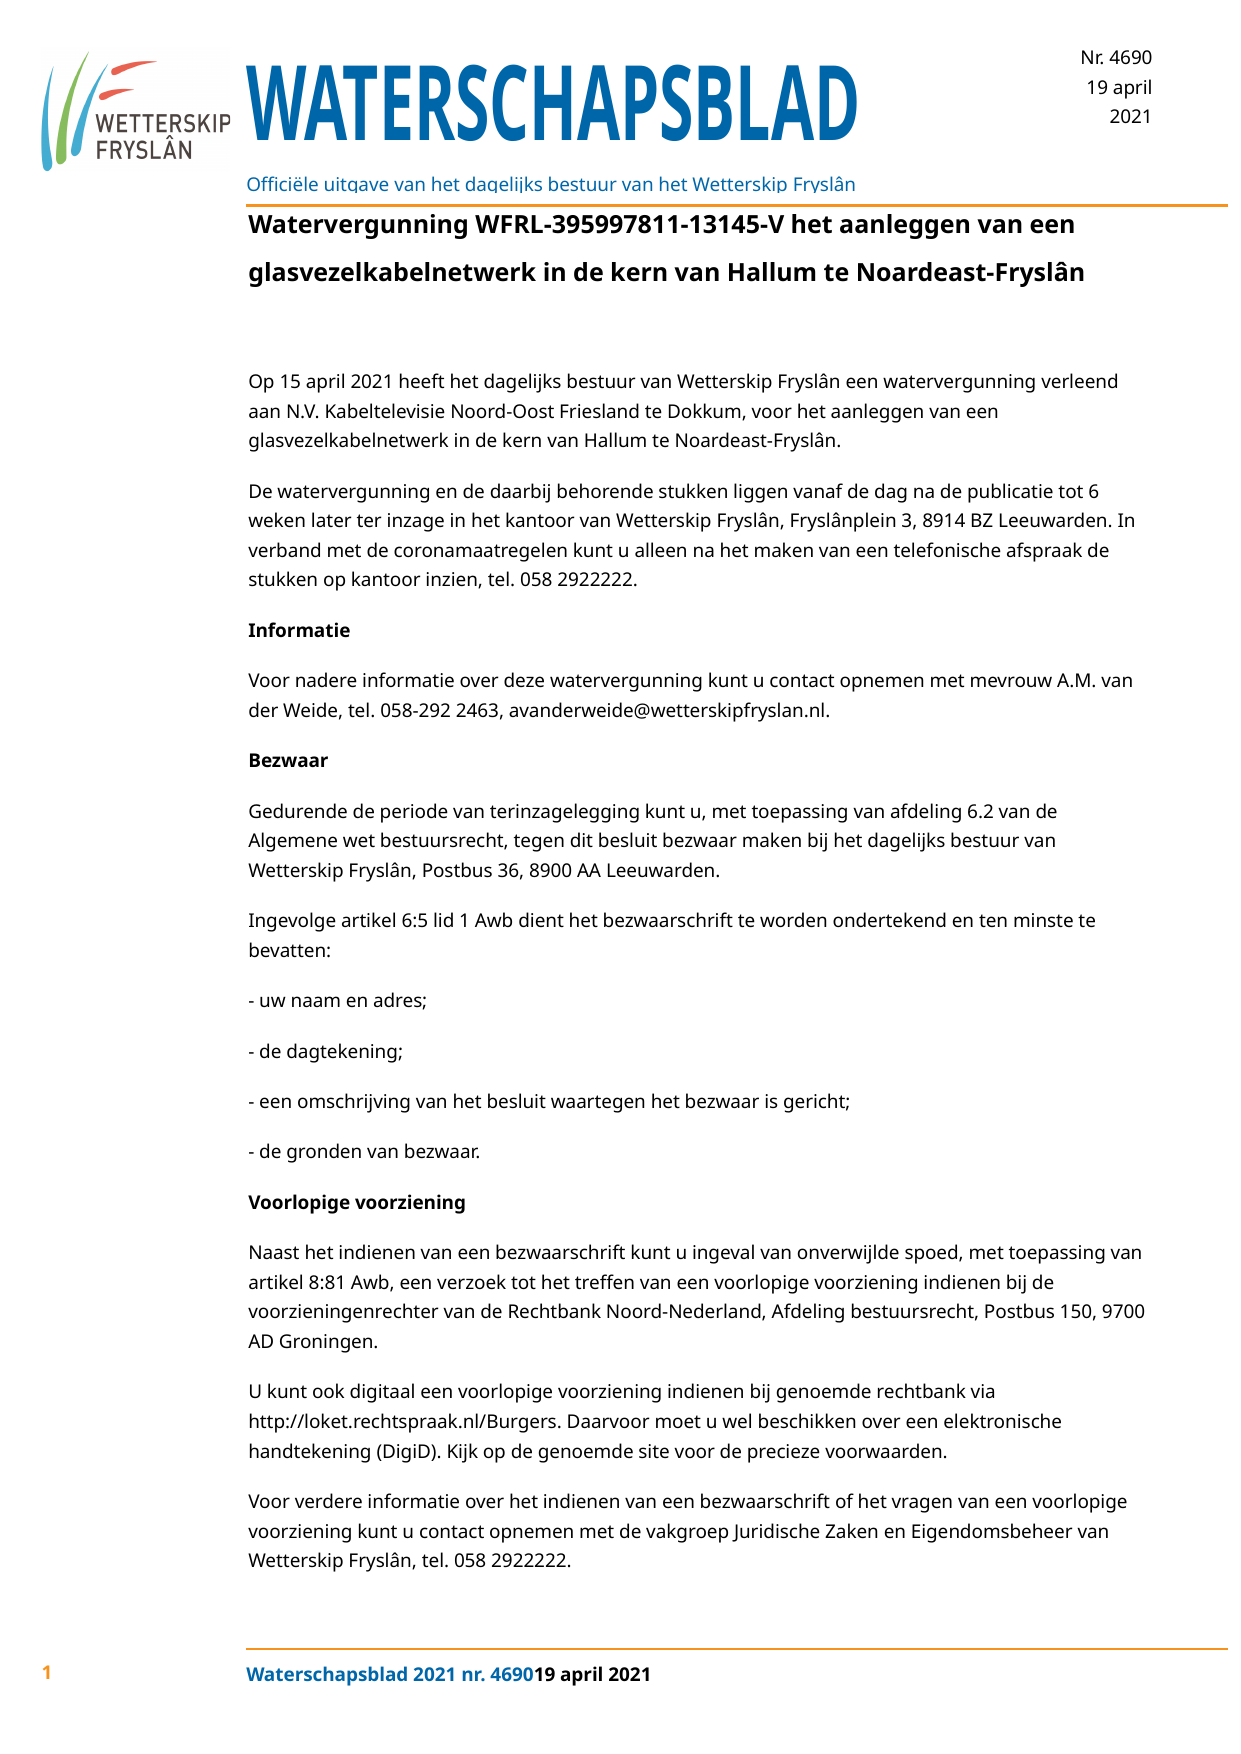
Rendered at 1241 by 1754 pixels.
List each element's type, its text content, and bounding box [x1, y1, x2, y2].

text De watervergunning en de daarbij behorende stukken liggen vanaf de dag na de publicatie tot 6 weken later ter inzage in het kantoor van Wetterskip Fryslân, Fryslânplein 3, 8914 BZ Leeuwarden. In verband met de coronamaatregelen kunt u alleen na het maken van een telefonische afspraak de stukken op kantoor inzien, tel. 058 2922222. [248, 478, 1152, 592]
text Bezwaar [248, 747, 1152, 773]
text Op 15 april 2021 heeft het dagelijks bestuur van Wetterskip Fryslân een watervergunning verleend aan N.V. Kabeltelevisie Noord-Oost Friesland te Dokkum, voor het aanleggen van een glasvezelkabelnetwerk in de kern van Hallum te Noardeast-Fryslân. [248, 368, 1152, 453]
text Voor nadere informatie over deze watervergunning kunt u contact opnemen met mevrouw A.M. van der Weide, tel. 058-292 2463, avanderweide@wetterskipfryslan.nl. [248, 667, 1152, 723]
text Voor verdere informatie over het indienen van een bezwaarschrift of het vragen van een voorlopige voorziening kunt u contact opnemen met de vakgroep Juridische Zaken en Eigendomsbeheer van Wetterskip Fryslân, tel. 058 2922222. [248, 1488, 1152, 1573]
text - uw naam en adres; [248, 987, 1152, 1013]
text - een omschrijving van het besluit waartegen het bezwaar is gericht; [248, 1088, 1152, 1114]
text - de dagtekening; [248, 1038, 1152, 1064]
text Watervergunning WFRL-395997811-13145-V het aanleggen van een glasvezelkabelnetwerk in de kern van Hallum te Noardeast-Fryslân [248, 207, 1152, 288]
text Naast het indienen van een bezwaarschrift kunt u ingeval van onverwijlde spoed, met toepassing van artikel 8:81 Awb, een verzoek tot het treffen van een voorlopige voorziening indienen bij de voorzieningenrechter van de Rechtbank Noord-Nederland, Afdeling bestuursrecht, Postbus 150, 9700 AD Groningen. [248, 1239, 1152, 1354]
text Gedurende de periode van terinzagelegging kunt u, met toepassing van afdeling 6.2 van de Algemene wet bestuursrecht, tegen dit besluit bezwaar maken bij het dagelijks bestuur van Wetterskip Fryslân, Postbus 36, 8900 AA Leeuwarden. [248, 798, 1152, 883]
text Ingevolge artikel 6:5 lid 1 Awb dient het bezwaarschrift te worden ondertekend en ten minste te bevatten: [248, 907, 1152, 963]
text Informatie [248, 617, 1152, 643]
text - de gronden van bezwaar. [248, 1139, 1152, 1164]
picture [41, 47, 231, 172]
text Voorlopige voorziening [248, 1189, 1152, 1215]
text U kunt ook digitaal een voorlopige voorziening indienen bij genoemde rechtbank via http://loket.rechtspraak.nl/Burgers. Daarvoor moet u wel beschikken over een elektronische handtekening (DigiD). Kijk op de genoemde site voor de precieze voorwaarden. [248, 1379, 1152, 1464]
